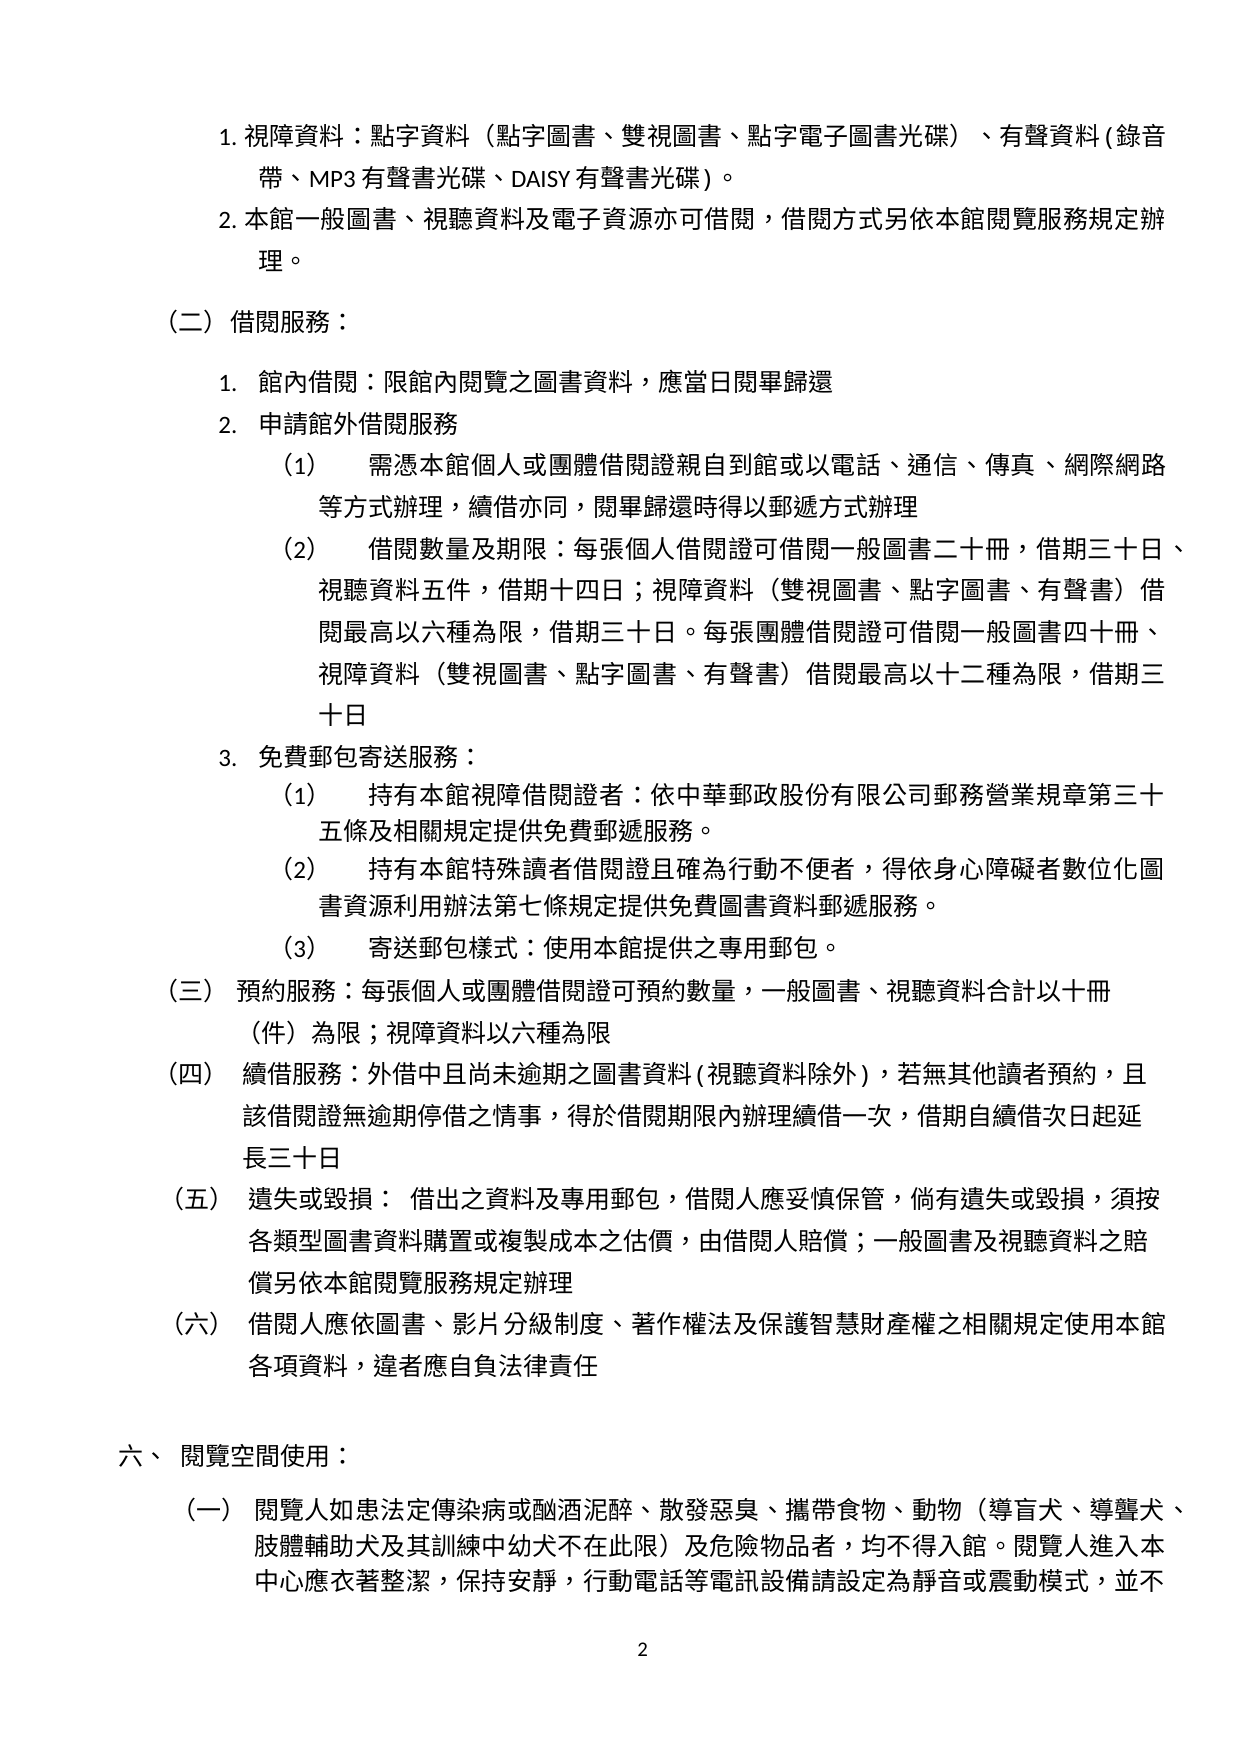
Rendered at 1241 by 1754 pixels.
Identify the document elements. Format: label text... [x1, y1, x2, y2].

list 借閱服務： [153, 298, 1167, 339]
list 借閱人應依圖書、影片分級制度、著作權法及保護智慧財產權之相關規定使用本館各項資料，違者應自負法律責任 [159, 1300, 1167, 1384]
list 持有本館視障借閱證者：依中華郵政股份有限公司郵務營業規章第三十五條及相關規定提供免費郵遞服務。 [268, 776, 1167, 848]
text 六、 閱覽空間使用： [118, 1436, 1167, 1473]
list 借閱數量及期限：每張個人借閱證可借閱一般圖書二十冊，借期三十日、視聽資料五件，借期十四日；視障資料（雙視圖書、點字圖書、有聲書）借閱最高以六種為限，借期三十日。每張團體借閱證可借閱一般圖書四十冊、視障資料（雙視圖書、點字圖書、有聲書）借閱最高以十二種為限，借期三十日 [268, 525, 1167, 733]
list 需憑本館個人或團體借閱證親自到館或以電話、通信、傳真、網際網路等方式辦理，續借亦同，閱畢歸還時得以郵遞方式辦理 [268, 441, 1167, 525]
list 寄送郵包樣式：使用本館提供之專用郵包。 [268, 924, 1167, 966]
list 免費郵包寄送服務： [218, 733, 1167, 775]
list 本館一般圖書、視聽資料及電子資源亦可借閱，借閱方式另依本館閱覽服務規定辦理。 [218, 196, 1167, 279]
list 申請館外借閱服務 [218, 400, 1167, 441]
list 續借服務：外借中且尚未逾期之圖書資料(視聽資料除外)，若無其他讀者預約，且該借閱證無逾期停借之情事，得於借閱期限內辦理續借一次，借期自續借次日起延長三十日 [154, 1050, 1167, 1175]
list 視障資料：點字資料（點字圖書、雙視圖書、點字電子圖書光碟）、有聲資料(錄音帶、MP3有聲書光碟、DAISY有聲書光碟)。 [218, 112, 1167, 196]
list 館內借閱：限館內閱覽之圖書資料，應當日閱畢歸還 [218, 358, 1167, 400]
list 預約服務：每張個人或團體借閱證可預約數量，一般圖書、視聽資料合計以十冊（件）為限；視障資料以六種為限 [153, 967, 1167, 1050]
list 閱覽人如患法定傳染病或酗酒泥醉、散發惡臭、攜帶食物、動物（導盲犬、導聾犬、肢體輔助犬及其訓練中幼犬不在此限）及危險物品者，均不得入館。閱覽人進入本中心應衣著整潔，保持安靜，行動電話等電訊設備請設定為靜音或震動模式，並不得有吸菸、飲食、任意喧嘩、兜售物品、預占座位及其他影響閱覽環境安寧秩序之行為。 [171, 1491, 1167, 1598]
list 遺失或毀損： 借出之資料及專用郵包，借閱人應妥慎保管，倘有遺失或毀損，須按各類型圖書資料購置或複製成本之估價，由借閱人賠償；一般圖書及視聽資料之賠償另依本館閱覽服務規定辦理 [159, 1175, 1167, 1300]
list 持有本館特殊讀者借閱證且確為行動不便者，得依身心障礙者數位化圖書資源利用辦法第七條規定提供免費圖書資料郵遞服務。 [268, 850, 1167, 922]
